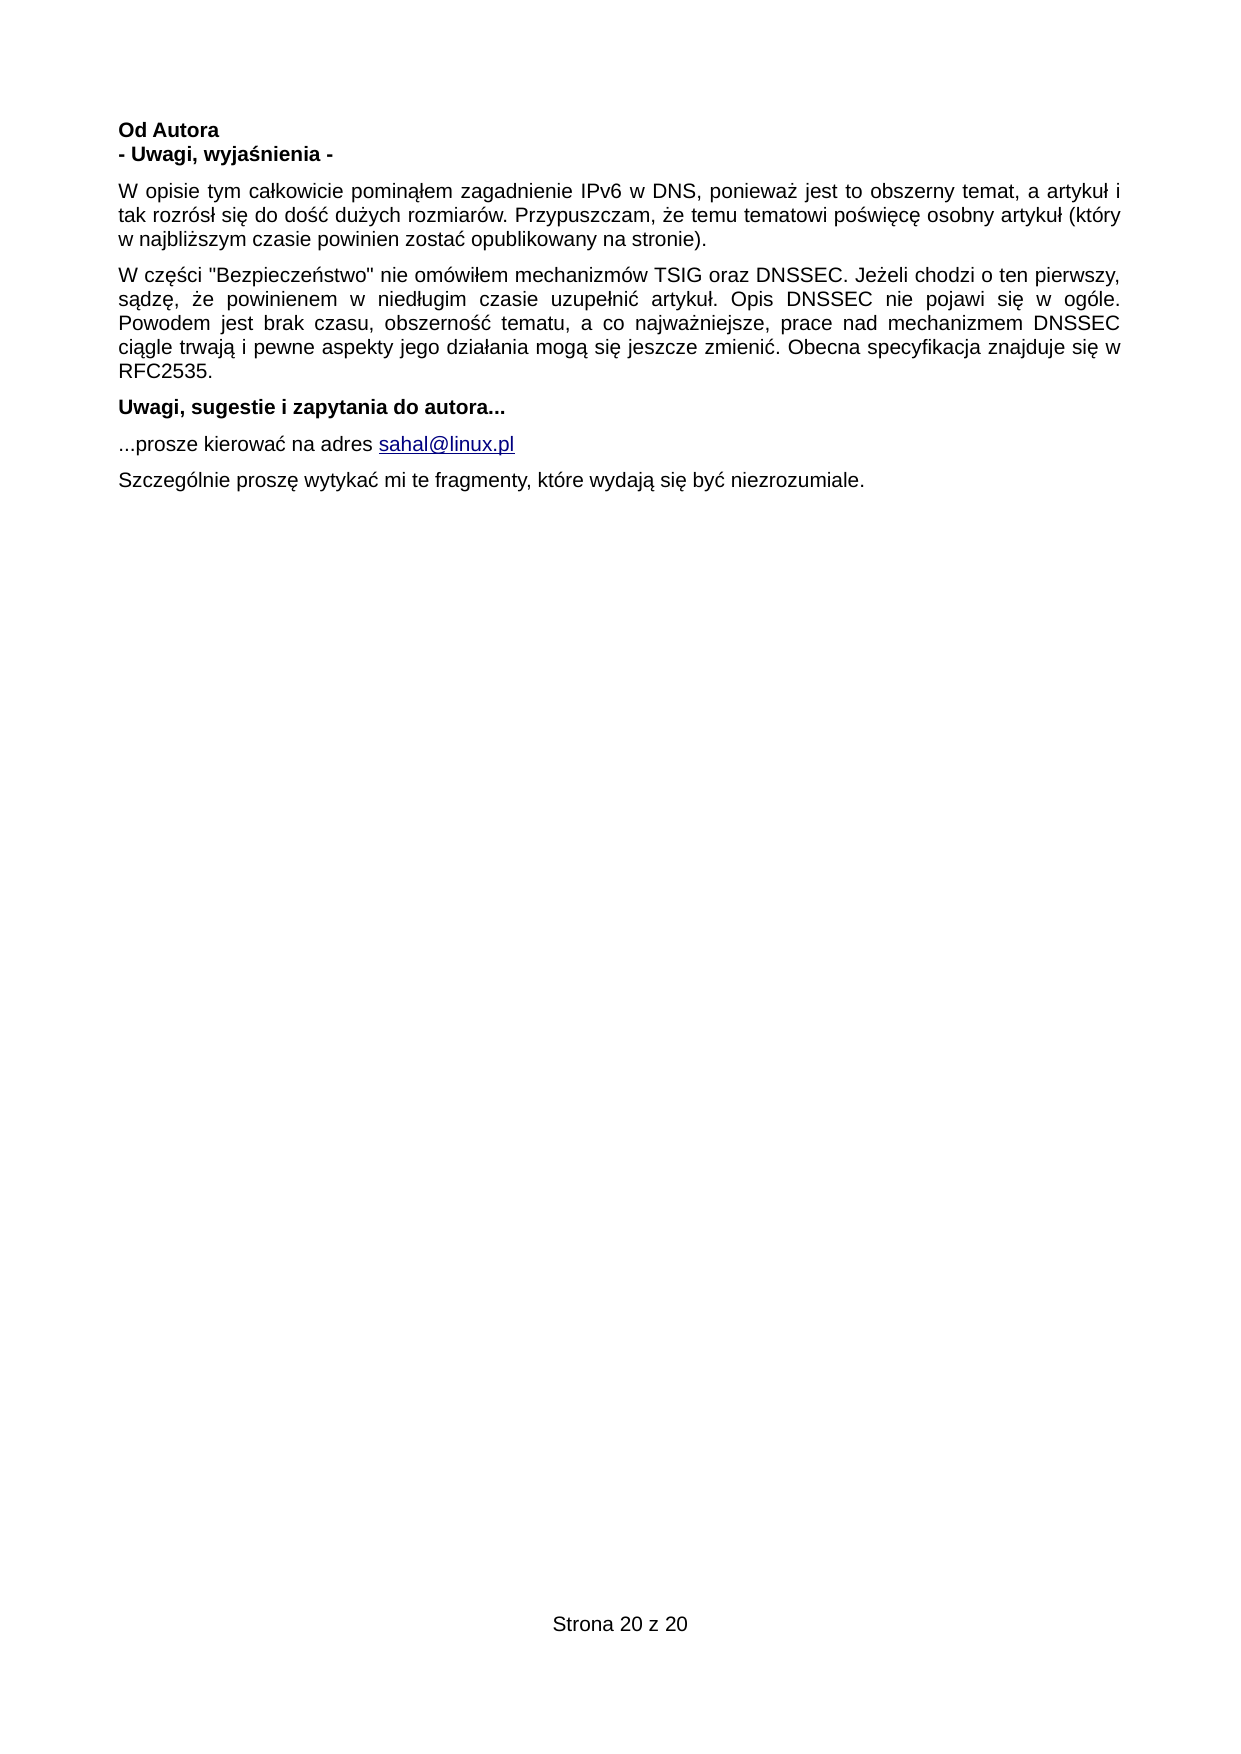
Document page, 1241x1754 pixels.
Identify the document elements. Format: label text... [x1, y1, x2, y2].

text W części "Bezpieczeństwo" nie omówiłem mechanizmów TSIG oraz DNSSEC. Jeżeli chodzi o ten pierwszy, sądzę, że powinienem w niedługim czasie uzupełnić artykuł. Opis DNSSEC nie pojawi się w ogóle. Powodem jest brak czasu, obszerność tematu, a co najważniejsze, prace nad mechanizmem DNSSEC ciągle trwają i pewne aspekty jego działania mogą się jeszcze zmienić. Obecna specyfikacja znajduje się w RFC2535. [118, 263, 1122, 383]
text W opisie tym całkowicie pominąłem zagadnienie IPv6 w DNS, ponieważ jest to obszerny temat, a artykuł i tak rozrósł się do dość dużych rozmiarów. Przypuszczam, że temu tematowi poświęcę osobny artykuł (który w najbliższym czasie powinien zostać opublikowany na stronie). [118, 178, 1122, 250]
text Uwagi, sugestie i zapytania do autora... [118, 395, 1122, 419]
text Od Autora - Uwagi, wyjaśnienia - [118, 118, 1122, 166]
text ...prosze kierować na adres sahal@linux.pl [118, 432, 1122, 456]
text Szczególnie proszę wytykać mi te fragmenty, które wydają się być niezrozumiale. [118, 468, 1122, 492]
